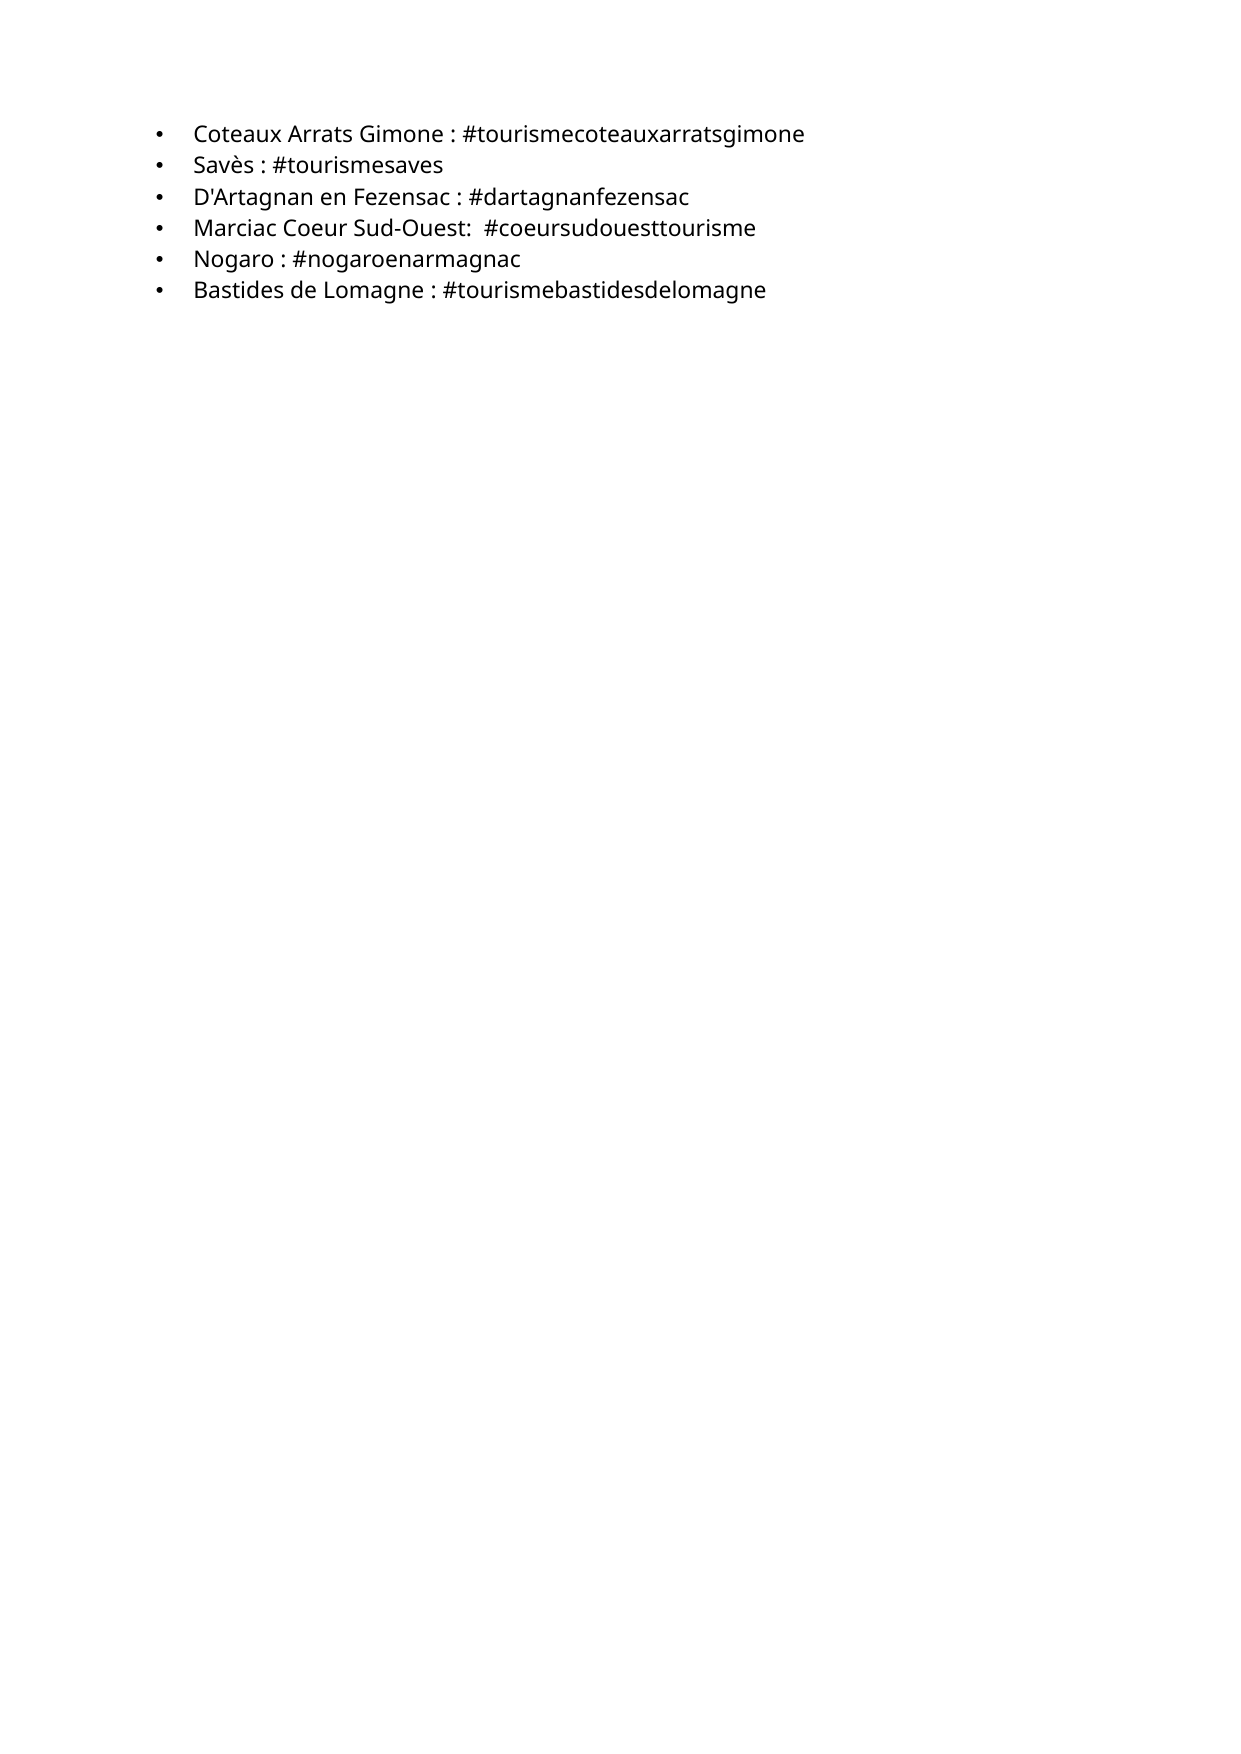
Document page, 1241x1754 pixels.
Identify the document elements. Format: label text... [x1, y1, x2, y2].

list Bastides de Lomagne : #tourismebastidesdelomagne [156, 274, 1122, 306]
list Nogaro : #nogaroenarmagnac [156, 243, 1122, 274]
list Marciac Coeur Sud-Ouest: #coeursudouesttourisme [156, 212, 1122, 243]
list Savès : #tourismesaves [156, 149, 1122, 181]
list Coteaux Arrats Gimone : #tourismecoteauxarratsgimone [156, 118, 1122, 149]
list D'Artagnan en Fezensac : #dartagnanfezensac [156, 181, 1122, 212]
